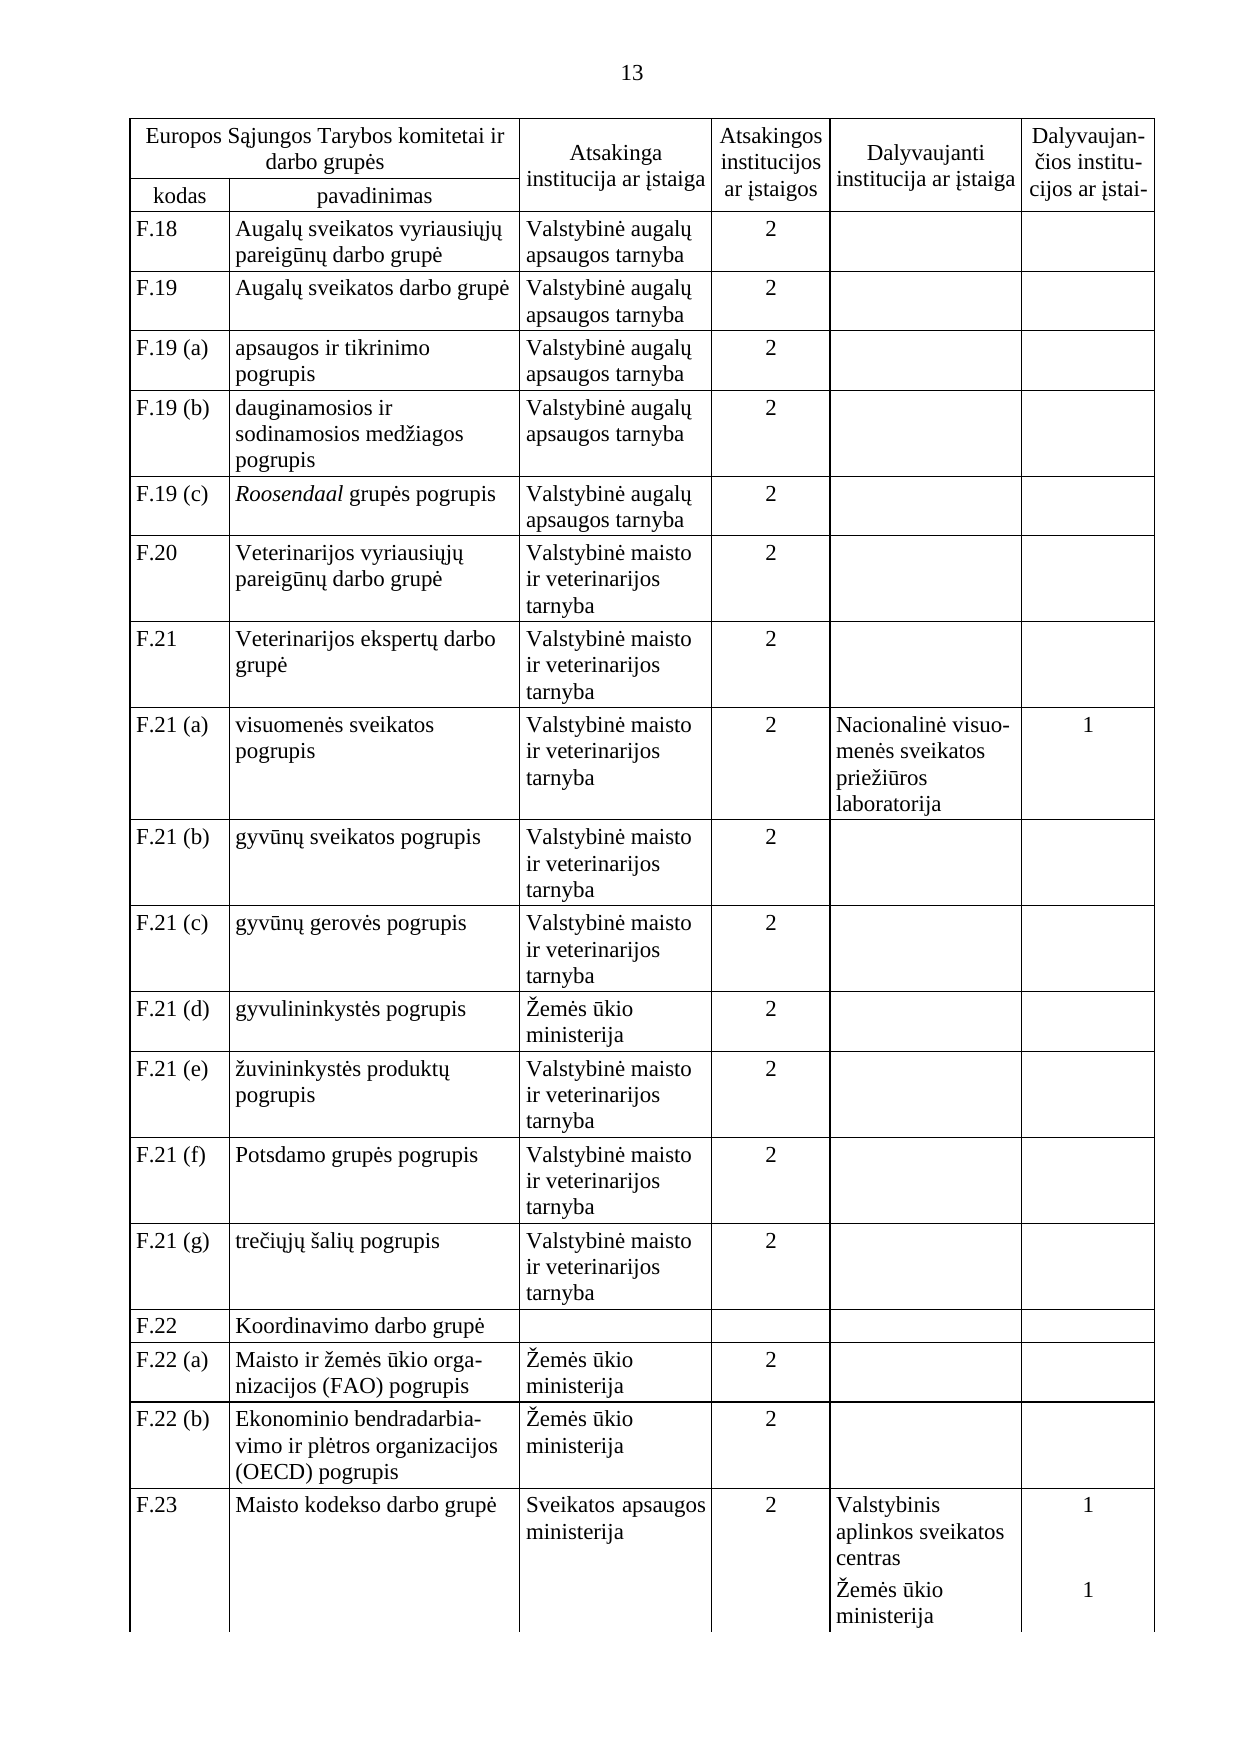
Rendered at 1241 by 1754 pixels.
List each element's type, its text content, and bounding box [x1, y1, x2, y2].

table_cell F.19 (b) [131, 391, 229, 476]
table_cell [1022, 622, 1154, 707]
table_cell Valstybinis aplinkos sveikatos centras [831, 1489, 1021, 1573]
table_cell [831, 622, 1021, 707]
table_header Dalyvaujan­čios institu­cijos ar įstai­gos atstovų skaičius [1022, 119, 1154, 211]
table_cell Valstybinė augalų apsaugos tarnyba [520, 391, 711, 476]
table_header Atsakingos institucijos ar įstaigos atstovų skaičius [712, 119, 829, 211]
table_cell 2 [712, 1403, 829, 1487]
table_cell [1022, 212, 1154, 271]
table_cell Valstybinė maisto ir veterinarijos tarnyba [520, 622, 711, 707]
table_cell Ekonominio bendradarbia­vimo ir plėtros organizaci­jos (OECD) pogrupis [230, 1403, 519, 1487]
table_cell Žemės ūkio ministerija [831, 1573, 1021, 1632]
table_cell [831, 992, 1021, 1051]
table_cell [831, 391, 1021, 476]
table_cell 2 [712, 1138, 829, 1223]
table_cell Žemės ūkio ministerija [520, 1343, 711, 1401]
table_cell Valstybinė maisto ir veterinarijos tarnyba [520, 536, 711, 621]
table_cell F.22 (a) [131, 1343, 229, 1401]
table_cell Augalų sveikatos darbo grupė [230, 272, 519, 330]
table_cell [131, 1573, 229, 1632]
table_cell [712, 1310, 829, 1342]
table_cell pavadinimas [230, 179, 519, 211]
table_cell [831, 477, 1021, 535]
table_cell F.21 (b) [131, 820, 229, 905]
table_cell [831, 1310, 1021, 1342]
table_cell dauginamosios ir sodinamosios medžiagos pogrupis [230, 391, 519, 476]
table_cell [1022, 906, 1154, 991]
table_cell 2 [712, 391, 829, 476]
table_cell [520, 1573, 711, 1632]
table_cell [1022, 1224, 1154, 1309]
table_cell [831, 331, 1021, 390]
table_cell Maisto ir žemės ūkio orga­nizacijos (FAO) pogrupis [230, 1343, 519, 1401]
table_cell [1022, 1052, 1154, 1137]
table_cell 2 [712, 272, 829, 330]
table_cell Valstybinė augalų apsaugos tarnyba [520, 331, 711, 390]
table_cell F.19 (c) [131, 477, 229, 535]
table_cell F.21 (e) [131, 1052, 229, 1137]
table_cell Valstybinė maisto ir veterinarijos tarnyba [520, 1052, 711, 1137]
table_cell Valstybinė maisto ir veterinarijos tarnyba [520, 1138, 711, 1223]
table_cell [831, 1052, 1021, 1137]
table_cell gyvūnų sveikatos pogrupis [230, 820, 519, 905]
table_cell 2 [712, 622, 829, 707]
table_cell 1 [1022, 1489, 1154, 1573]
table_cell [831, 536, 1021, 621]
table_cell [1022, 1138, 1154, 1223]
table_cell Veterinarijos ekspertų darbo grupė [230, 622, 519, 707]
table_cell [1022, 477, 1154, 535]
table_cell 2 [712, 1343, 829, 1401]
table_cell [520, 1310, 711, 1342]
table_cell [831, 1138, 1021, 1223]
table_cell [1022, 1310, 1154, 1342]
table_header Dalyvaujanti institucija ar įstaiga [831, 119, 1021, 211]
table_cell Žemės ūkio ministerija [520, 992, 711, 1051]
table_cell visuomenės sveikatos pogrupis [230, 708, 519, 819]
table_cell Maisto kodekso darbo grupė [230, 1489, 519, 1573]
table_cell [831, 820, 1021, 905]
table_cell [1022, 1343, 1154, 1401]
table_cell 2 [712, 906, 829, 991]
table_cell Veterinarijos vyriausiųjų pareigūnų darbo grupė [230, 536, 519, 621]
table_cell F.21 (c) [131, 906, 229, 991]
table_cell [1022, 992, 1154, 1051]
table_cell F.21 (f) [131, 1138, 229, 1223]
table_cell F.19 (a) [131, 331, 229, 390]
table_cell kodas [131, 179, 229, 211]
table_cell F.19 [131, 272, 229, 330]
table_cell F.21 (d) [131, 992, 229, 1051]
table_cell apsaugos ir tikrinimo pogrupis [230, 331, 519, 390]
table_cell [831, 272, 1021, 330]
table_cell [1022, 1403, 1154, 1487]
table_cell Koordinavimo darbo grupė [230, 1310, 519, 1342]
table_cell 2 [712, 820, 829, 905]
table_cell Valstybinė maisto ir veterinarijos tarnyba [520, 708, 711, 819]
table_cell [831, 906, 1021, 991]
table_cell F.22 (b) [131, 1403, 229, 1487]
table_cell Nacionalinė vi­suo­menės sveikatos priežiūros laboratorija [831, 708, 1021, 819]
table_cell 2 [712, 477, 829, 535]
table_cell [1022, 820, 1154, 905]
table_cell F.20 [131, 536, 229, 621]
table_cell 1 [1022, 708, 1154, 819]
table_cell Augalų sveikatos vyriausiųjų pareigūnų darbo grupė [230, 212, 519, 271]
table_header Europos Sąjungos Tarybos komitetai ir darbo grupės [131, 119, 519, 178]
table_cell [1022, 272, 1154, 330]
table_cell Sveikatos apsaugos ministerija [520, 1489, 711, 1573]
table_cell F.18 [131, 212, 229, 271]
table_cell [1022, 536, 1154, 621]
table_cell F.22 [131, 1310, 229, 1342]
table_cell F.21 (a) [131, 708, 229, 819]
table_cell Valstybinė maisto ir veterinarijos tarnyba [520, 1224, 711, 1309]
table_cell [712, 1573, 829, 1632]
table_cell 2 [712, 1052, 829, 1137]
table_cell Valstybinė maisto ir veterinarijos tarnyba [520, 820, 711, 905]
table_cell Potsdamo grupės pogrupis [230, 1138, 519, 1223]
table_cell Valstybinė maisto ir veterinarijos tarnyba [520, 906, 711, 991]
table_cell 2 [712, 992, 829, 1051]
table_cell [831, 1343, 1021, 1401]
table_cell gyvūnų gerovės pogrupis [230, 906, 519, 991]
table_cell [1022, 391, 1154, 476]
table_cell [831, 1403, 1021, 1487]
table_cell Žemės ūkio ministerija [520, 1403, 711, 1487]
table_cell [831, 212, 1021, 271]
table_cell [230, 1573, 519, 1632]
table_cell 1 [1022, 1573, 1154, 1632]
table_cell 2 [712, 212, 829, 271]
table_cell Roosendaal grupės pogrupis [230, 477, 519, 535]
table_cell F.21 [131, 622, 229, 707]
table_cell trečiųjų šalių pogrupis [230, 1224, 519, 1309]
table_cell 2 [712, 1489, 829, 1573]
table_cell Valstybinė augalų apsaugos tarnyba [520, 272, 711, 330]
table_cell 2 [712, 1224, 829, 1309]
table_cell Valstybinė augalų apsaugos tarnyba [520, 212, 711, 271]
table_cell žuvininkystės produktų pogrupis [230, 1052, 519, 1137]
table_cell F.23 [131, 1489, 229, 1573]
table_cell 2 [712, 536, 829, 621]
table_cell gyvulininkystės pogrupis [230, 992, 519, 1051]
table_header Atsakinga institucija ar įstaiga [520, 119, 711, 211]
table_cell [1022, 331, 1154, 390]
table_cell 2 [712, 331, 829, 390]
table_cell [831, 1224, 1021, 1309]
table_cell 2 [712, 708, 829, 819]
table_cell F.21 (g) [131, 1224, 229, 1309]
table_cell Valstybinė augalų apsaugos tarnyba [520, 477, 711, 535]
